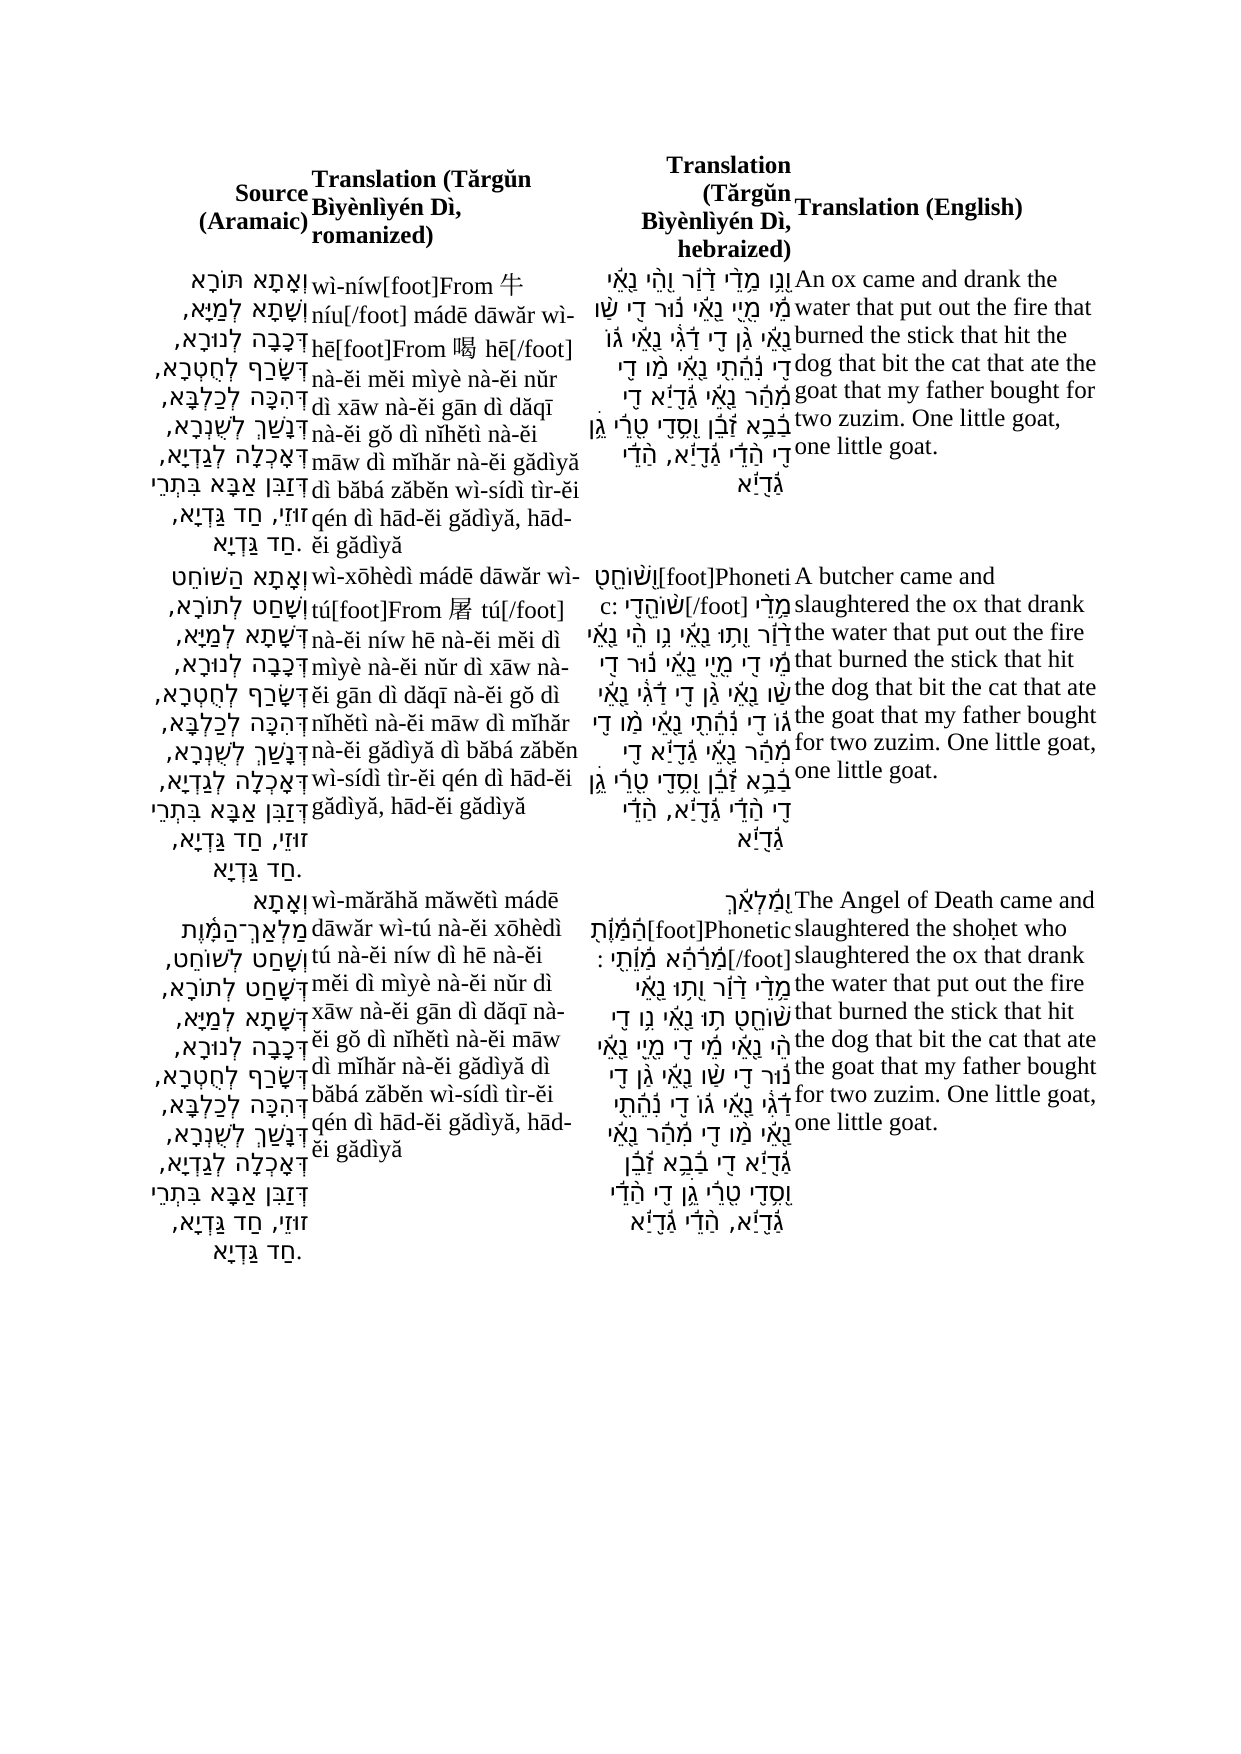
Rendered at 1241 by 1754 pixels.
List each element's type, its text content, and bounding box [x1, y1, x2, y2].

table_cell wì-xōhèdì mádē dāwăr wì-tú[foot]From 屠 tú[/foot] nà-ĕi níw hē nà-ĕi mĕi dì mìyè nà-ĕi nŭr dì xāw nà-ĕi gān dì dăqī nà-ĕi gŏ dì nĭhĕtì nà-ĕi māw dì mĭhăr nà-ĕi gădìyă dì băbá zăbĕn wì-sídì tìr-ĕi qén dì hād-ĕi gădìyă, hād-ĕi gădìyă [310, 561, 582, 884]
table_cell A butcher came and slaughtered the ox that drank the water that put out the fire that burned the stick that hit the dog that bit the cat that ate the goat that my father bought for two zuzim. One little goat, one little goat. [793, 561, 1104, 884]
table_cell wì-níw[foot]From 牛 níu[/foot] mádē dāwăr wì-hē[foot]From 喝 hē[/foot] nà-ĕi mĕi mìyè nà-ĕi nŭr dì xāw nà-ĕi gān dì dăqī nà-ĕi gŏ dì nĭhĕtì nà-ĕi māw dì mĭhăr nà-ĕi gădìyă dì băbá zăbĕn wì-sídì tìr-ĕi qén dì hād-ĕi gădìyă, hād-ĕi gădìyă [310, 264, 582, 561]
table_cell וְאָתָא תּוֹרָא וְשָׁתָא לְמַיָּא, דְּכָבָה לְנוּרָא, דְּשָׂרַף לְחֻטְרָא, דְּהִכָּה לְכַלְבָּא, דְּנָשַׁךְ לְשֻׁנְרָא, דְּאָכְלָה לְגַדְיָא, דְּזַבִּן אַבָּא בִּתְרֵי זוּזֵי, חַד גַּדְיָא, חַד גַּדְיָא. [137, 264, 310, 561]
table_cell וִ֖שׁ֨וֹחֵ֖ט֖[foot]Phonetic: ש֨וֹהֵ֖דִ֖י[/foot] מַ֥דֵ֨י דַ֨וַ֬ר וִ֖ת֥וּ נַ֖אֵ֬י נִ֥ו הֵ֨י נַ֖אֵ֬י מֵ֬י דִ֖י מִ֖יֵ֖י נַ֖אֵ֬י נ֬וּר דִ֖י שַ֨ו נַ֖אֵ֬י גַ֨ן דִ֖י דַ֬גִׄ֨י נַ֖אֵ֬י ג֬וֹ דִ֖י נִ֬הֵ֬תִ֖י נַ֖אֵ֬י מַ֨ו דִ֖י מִ֬הַ֬ר נַ֖אֵ֬י גַ֬דִ֖יַ֬א דִ֖י בַ֬בַ֥א זַ֬בֵ֬ן וִ֖סִ֥דִ֖י טִ֖רֵ֬י גֵ֥ׄן דִ֖י הַ֨דֵ֬י גַ֬דִ֖יַ֬א, הַ֨דֵ֬י גַ֬דִ֖יַ֬א [582, 561, 793, 884]
table_header Translation (English) [793, 150, 1104, 264]
table_cell וִ֖מַ֬לְאַ֬ךְ הַ֬מַּ֬וֶ֬ת֖[foot]Phonetic: מַ֬רַ֬הַ֬א מַ֬וֵ֬תִ֖י[/foot] מַ֥דֵ֨י דַ֨וַ֬ר וִ֖ת֥וּ נַ֖אֵ֬י שׁ֨וֹחֵ֖ט֖ ת֥וּ נַ֖אֵ֬י נִ֥ו דִ֖י הֵ֨י נַ֖אֵ֬י מֵ֬י דִ֖י מִ֖יֵ֖י נַ֖אֵ֬י נ֬וּר דִ֖י שַ֨ו נַ֖אֵ֬י גַ֨ן דִ֖י דַ֬גִׄ֨י נַ֖אֵ֬י ג֬וֹ דִ֖י נִ֬הֵ֬תִ֖י נַ֖אֵ֬י מַ֨ו דִ֖י מִ֬הַ֬ר נַ֖אֵ֬י גַ֬דִ֖יַ֬א דִ֖י בַ֬בַ֥א זַ֬בֵ֬ן וִ֖סִ֥דִ֖י טִ֖רֵ֬י גֵ֥ׄן דִ֖י הַ֨דֵ֬י גַ֬דִ֖יַ֬א, הַ֨דֵ֬י גַ֬דִ֖יַ֬א [582, 885, 793, 1267]
table_cell וִ֖נִ֥ו מַ֥דֵ֨י דַ֨וַ֬ר וִ֖הֵ֨י נַ֖אֵ֬י מֵ֬י מִ֖יֵ֖י נַ֖אֵ֬י נ֬וּר דִ֖י שַ֨ו נַ֖אֵ֬י גַ֨ן דִ֖י דַ֬גִׄ֨י נַ֖אֵ֬י ג֬וֹ דִ֖י נִ֬הֵ֬תִ֖י נַ֖אֵ֬י מַ֨ו דִ֖י מִ֬הַ֬ר נַ֖אֵ֬י גַ֬דִ֖יַ֬א דִ֖י בַ֬בַ֥א זַ֬בֵ֬ן וִ֖סִ֥דִ֖י טִ֖רֵ֬י גֵ֥ׄן דִ֖י הַ֨דֵ֬י גַ֬דִ֖יַ֬א, הַ֨דֵ֬י גַ֬דִ֖יַ֬א [582, 264, 793, 561]
table_header Translation (Tărgŭn Bìyènlìyén Dì, hebraized) [582, 150, 793, 264]
table_header Source (Aramaic) [137, 150, 310, 264]
table_cell wì-mărăhă măwĕtì mádē dāwăr wì-tú nà-ĕi xōhèdì tú nà-ĕi níw dì hē nà-ĕi mĕi dì mìyè nà-ĕi nŭr dì xāw nà-ĕi gān dì dăqī nà-ĕi gŏ dì nĭhĕtì nà-ĕi māw dì mĭhăr nà-ĕi gădìyă dì băbá zăbĕn wì-sídì tìr-ĕi qén dì hād-ĕi gădìyă, hād-ĕi gădìyă [310, 885, 582, 1267]
table_header Translation (Tărgŭn Bìyènlìyén Dì, romanized) [310, 150, 582, 264]
table_cell The Angel of Death came and slaughtered the shoḥet who slaughtered the ox that drank the water that put out the fire that burned the stick that hit the dog that bit the cat that ate the goat that my father bought for two zuzim. One little goat, one little goat. [793, 885, 1104, 1267]
table_cell וְאָתָא הַשּׁוֹחֵט וְשָׁחַט לְתוֹרָא, דְּשָׁתָא לְמַיָּא, דְּכָבָה לְנוּרָא, דְּשָׂרַף לְחֻטְרָא, דְּהִכָּה לְכַלְבָּא, דְּנָשַׁךְ לְשֻׁנְרָא, דְּאָכְלָה לְגַדְיָא, דְּזַבִּן אַבָּא בִּתְרֵי זוּזֵי, חַד גַּדְיָא, חַד גַּדְיָא. [137, 561, 310, 884]
table_cell An ox came and drank the water that put out the fire that burned the stick that hit the dog that bit the cat that ate the goat that my father bought for two zuzim. One little goat, one little goat. [793, 264, 1104, 561]
table_cell וְאָתָא מַלְאַךְ־הַמָּ֫וֶת וְשָׁחַט לְשׁוֹחֵט, דְּשָׁחַט לְתוֹרָא, דְּשָׁתָא לְמַיָּא, דְּכָבָה לְנוּרָא, דְּשָׂרַף לְחֻטְרָא, דְּהִכָּה לְכַלְבָּא, דְּנָשַׁךְ לְשֻׁנְרָא, דְּאָכְלָה לְגַדְיָא, דְּזַבִּן אַבָּא בִּתְרֵי זוּזֵי, חַד גַּדְיָא, חַד גַּדְיָא. [137, 885, 310, 1267]
